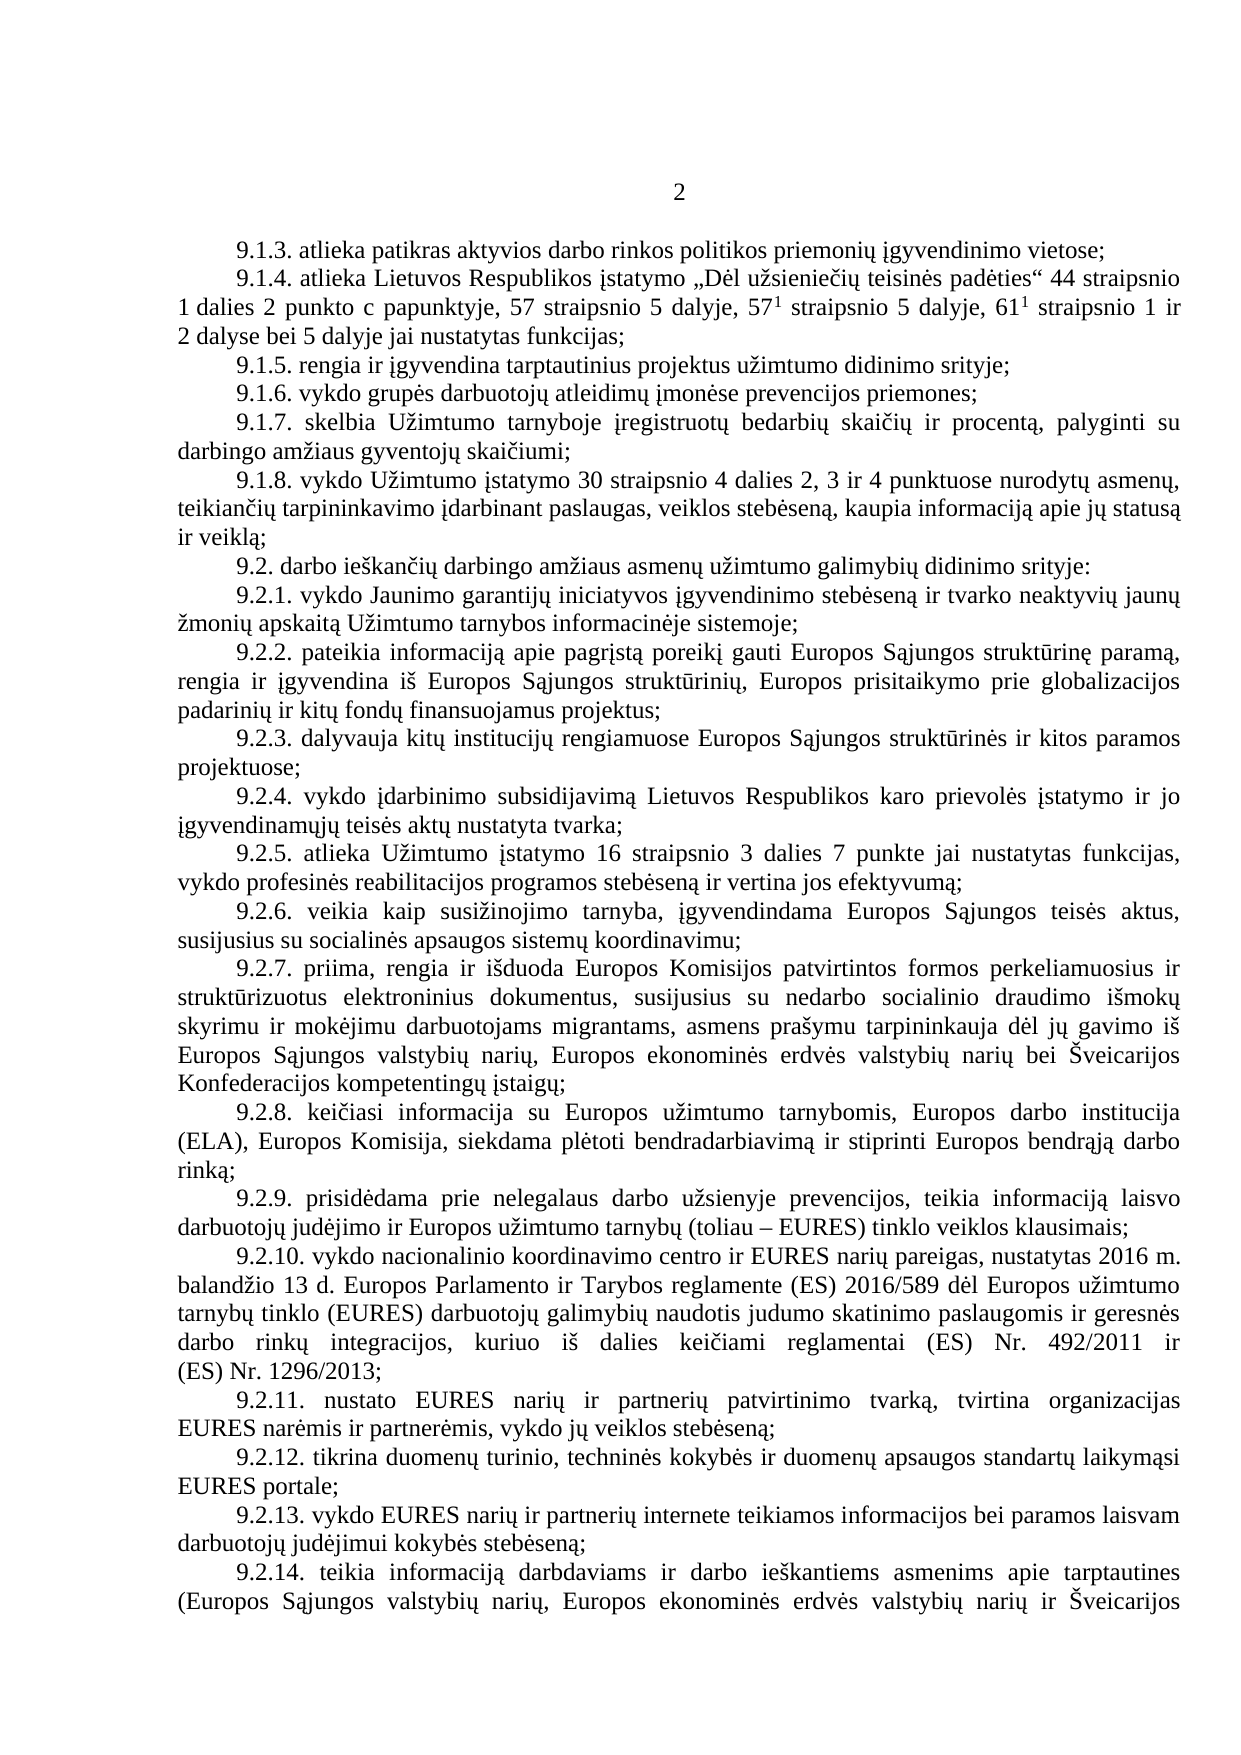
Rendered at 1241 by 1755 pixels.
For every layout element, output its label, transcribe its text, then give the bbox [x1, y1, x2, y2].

text 9.2.10. vykdo nacionalinio koordinavimo centro ir EURES narių pareigas, nustatytas 2016 m. balandžio 13 d. Europos Parlamento ir Tarybos reglamente (ES) 2016/589 dėl Europos užimtumo tarnybų tinklo (EURES) darbuotojų galimybių naudotis judumo skatinimo paslaugomis ir geresnės darbo rinkų integracijos, kuriuo iš dalies keičiami reglamentai (ES) Nr. 492/2011 ir (ES) Nr. 1296/2013; [177, 1241, 1181, 1385]
text 9.2.6. veikia kaip susižinojimo tarnyba, įgyvendindama Europos Sąjungos teisės aktus, susijusius su socialinės apsaugos sistemų koordinavimu; [177, 896, 1181, 953]
text 9.2.5. atlieka Užimtumo įstatymo 16 straipsnio 3 dalies 7 punkte jai nustatytas funkcijas, vykdo profesinės reabilitacijos programos stebėseną ir vertina jos efektyvumą; [177, 838, 1181, 896]
text 9.2.12. tikrina duomenų turinio, techninės kokybės ir duomenų apsaugos standartų laikymąsi EURES portale; [177, 1442, 1181, 1500]
text 9.2.4. vykdo įdarbinimo subsidijavimą Lietuvos Respublikos karo prievolės įstatymo ir jo įgyvendinamųjų teisės aktų nustatyta tvarka; [177, 781, 1181, 838]
text 9.2.1. vykdo Jaunimo garantijų iniciatyvos įgyvendinimo stebėseną ir tvarko neaktyvių jaunų žmonių apskaitą Užimtumo tarnybos informacinėje sistemoje; [177, 580, 1181, 637]
text 9.2.2. pateikia informaciją apie pagrįstą poreikį gauti Europos Sąjungos struktūrinę paramą, rengia ir įgyvendina iš Europos Sąjungos struktūrinių, Europos prisitaikymo prie globalizacijos padarinių ir kitų fondų finansuojamus projektus; [177, 637, 1181, 723]
text 9.2.8. keičiasi informacija su Europos užimtumo tarnybomis, Europos darbo institucija (ELA), Europos Komisija, siekdama plėtoti bendradarbiavimą ir stiprinti Europos bendrąją darbo rinką; [177, 1097, 1181, 1183]
text 9.2.9. prisidėdama prie nelegalaus darbo užsienyje prevencijos, teikia informaciją laisvo darbuotojų judėjimo ir Europos užimtumo tarnybų (toliau – EURES) tinklo veiklos klausimais; [177, 1183, 1181, 1241]
text 9.1.3. atlieka patikras aktyvios darbo rinkos politikos priemonių įgyvendinimo vietose; [177, 235, 1181, 263]
text 9.1.6. vykdo grupės darbuotojų atleidimų įmonėse prevencijos priemones; [177, 378, 1181, 407]
text 9.1.4. atlieka Lietuvos Respublikos įstatymo „Dėl užsieniečių teisinės padėties“ 44 straipsnio 1 dalies 2 punkto c papunktyje, 57 straipsnio 5 dalyje, 571 straipsnio 5 dalyje, 611 straipsnio 1 ir 2 dalyse bei 5 dalyje jai nustatytas funkcijas; [177, 263, 1181, 350]
text 9.2. darbo ieškančių darbingo amžiaus asmenų užimtumo galimybių didinimo srityje: [177, 551, 1181, 580]
text 9.2.11. nustato EURES narių ir partnerių patvirtinimo tvarką, tvirtina organizacijas EURES narėmis ir partnerėmis, vykdo jų veiklos stebėseną; [177, 1385, 1181, 1442]
text 9.2.13. vykdo EURES narių ir partnerių internete teikiamos informacijos bei paramos laisvam darbuotojų judėjimui kokybės stebėseną; [177, 1500, 1181, 1557]
text 9.2.3. dalyvauja kitų institucijų rengiamuose Europos Sąjungos struktūrinės ir kitos paramos projektuose; [177, 723, 1181, 781]
text 9.2.7. priima, rengia ir išduoda Europos Komisijos patvirtintos formos perkeliamuosius ir struktūrizuotus elektroninius dokumentus, susijusius su nedarbo socialinio draudimo išmokų skyrimu ir mokėjimu darbuotojams migrantams, asmens prašymu tarpininkauja dėl jų gavimo iš Europos Sąjungos valstybių narių, Europos ekonominės erdvės valstybių narių bei Šveicarijos Konfederacijos kompetentingų įstaigų; [177, 953, 1181, 1097]
text 9.2.14. teikia informaciją darbdaviams ir darbo ieškantiems asmenims apie tarptautines (Europos Sąjungos valstybių narių, Europos ekonominės erdvės valstybių narių ir Šveicarijos [177, 1557, 1181, 1615]
text 9.1.7. skelbia Užimtumo tarnyboje įregistruotų bedarbių skaičių ir procentą, palyginti su darbingo amžiaus gyventojų skaičiumi; [177, 407, 1181, 465]
text 9.1.8. vykdo Užimtumo įstatymo 30 straipsnio 4 dalies 2, 3 ir 4 punktuose nurodytų asmenų, teikiančių tarpininkavimo įdarbinant paslaugas, veiklos stebėseną, kaupia informaciją apie jų statusą ir veiklą; [177, 465, 1181, 551]
text 9.1.5. rengia ir įgyvendina tarptautinius projektus užimtumo didinimo srityje; [177, 350, 1181, 378]
